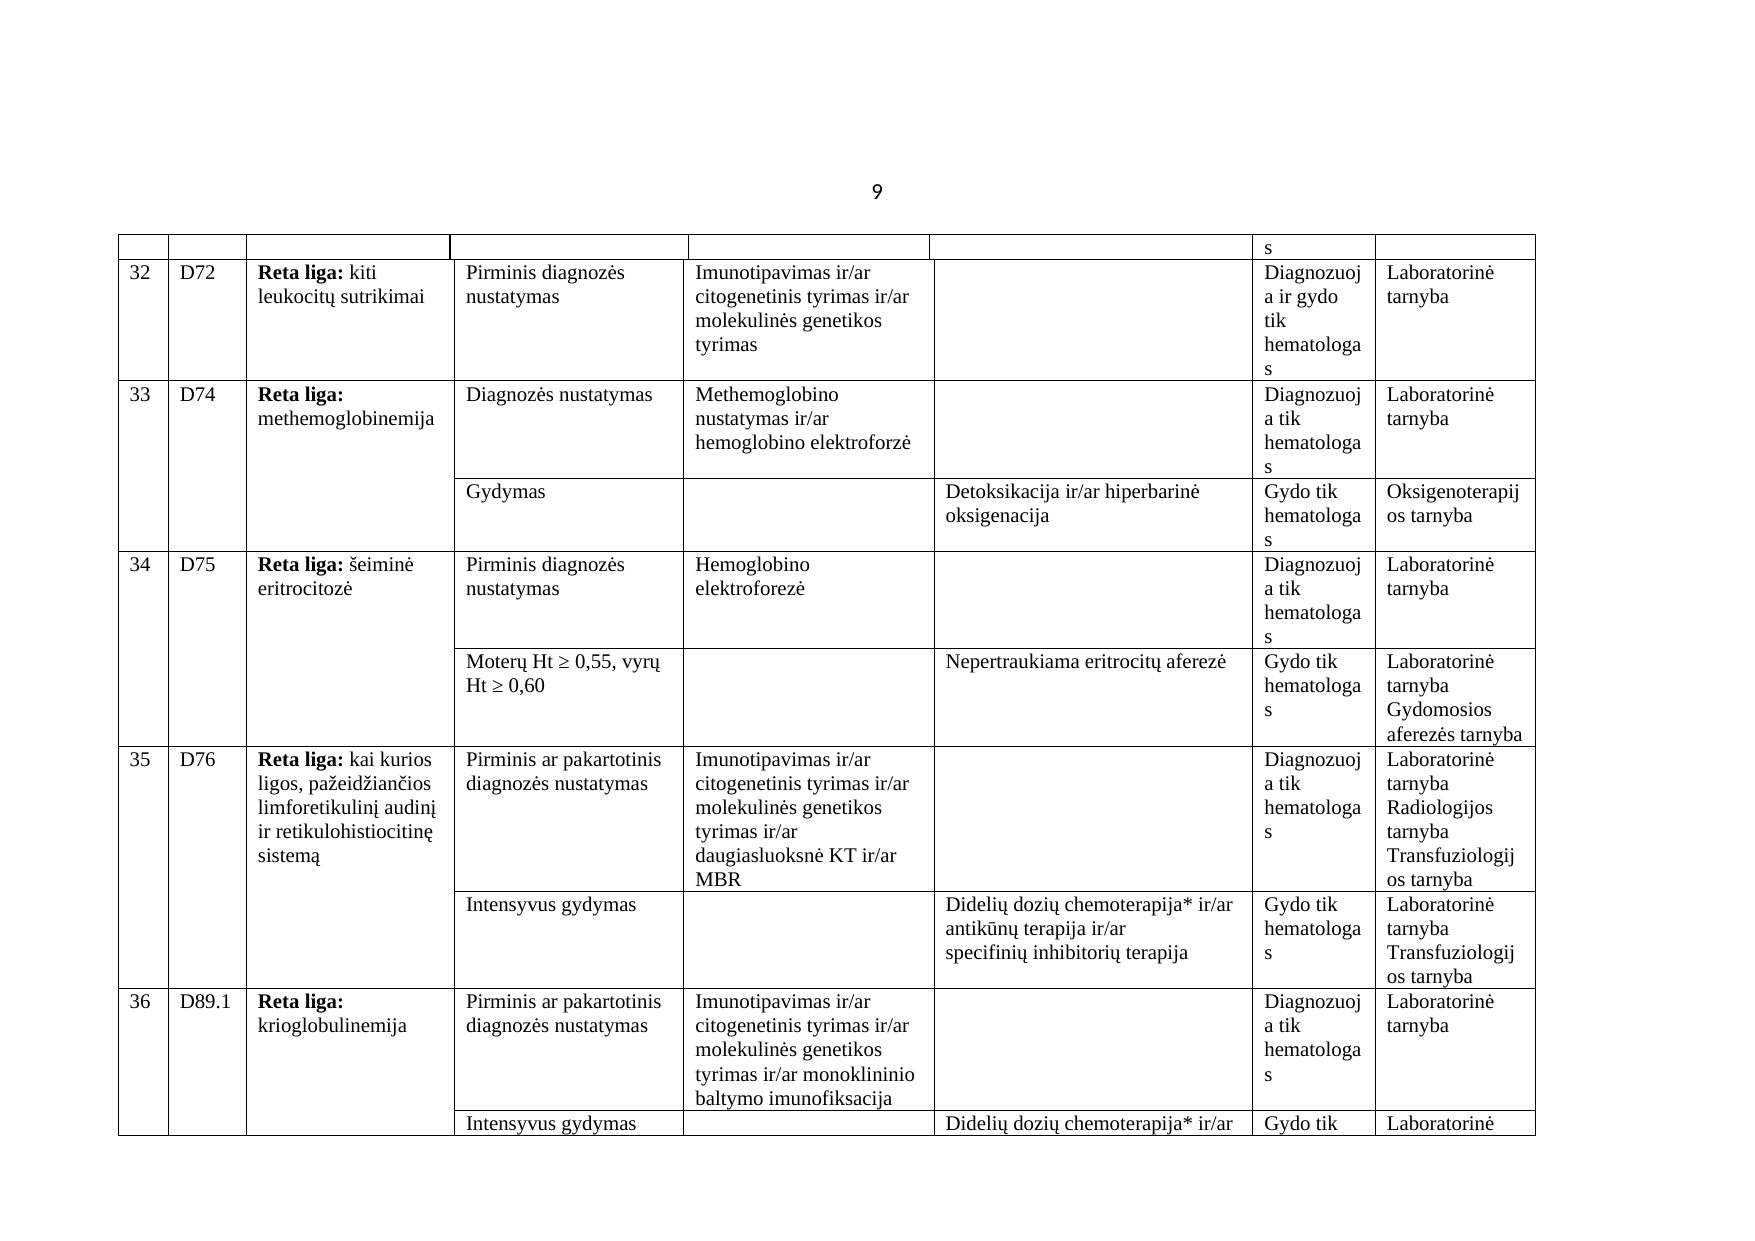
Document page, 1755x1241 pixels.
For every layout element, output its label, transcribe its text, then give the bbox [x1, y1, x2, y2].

table_cell Reta liga: šeiminė eritrocitozė [247, 552, 454, 746]
table_cell Gydo tik hematologas [1253, 892, 1375, 988]
table_cell Diagnozės nustatymas [455, 381, 683, 478]
table_cell Laboratorinė tarnyba [1376, 381, 1535, 478]
table_cell Detoksikacija ir/ar hiperbarinė oksigenacija [935, 479, 1252, 551]
table_cell Laboratorinė tarnyba Radiologijos tarnyba Transfuziologijos tarnyba [1376, 747, 1535, 891]
table_cell [684, 892, 934, 988]
table_cell Gydo tik hematologas [1253, 479, 1375, 551]
table_cell [684, 1111, 934, 1135]
table_cell Pirminis ar pakartotinis diagnozės nustatymas [455, 989, 683, 1109]
table_cell 32 [119, 260, 168, 380]
table_cell Reta liga: kiti leukocitų sutrikimai [247, 260, 454, 380]
table_cell Diagnozuoja tik hematologas [1253, 747, 1375, 891]
table_cell Laboratorinė [1376, 1111, 1535, 1135]
table_cell [684, 479, 934, 551]
table_cell D75 [169, 552, 246, 746]
table_cell [935, 989, 1252, 1109]
table_cell [935, 747, 1252, 891]
table_cell Pirminis diagnozės nustatymas [455, 260, 683, 380]
table_cell Pirminis diagnozės nustatymas [455, 552, 683, 648]
table_cell s [1253, 235, 1375, 259]
table_cell Imunotipavimas ir/ar citogenetinis tyrimas ir/ar molekulinės genetikos tyrimas ir/ar daugiasluoksnė KT ir/ar MBR [684, 747, 934, 891]
table_cell [169, 235, 246, 259]
table_cell Diagnozuoja tik hematologas [1253, 552, 1375, 648]
table_cell 34 [119, 552, 168, 746]
table_cell Diagnozuoja tik hematologas [1253, 381, 1375, 478]
table_cell D76 [169, 747, 246, 988]
table_cell Intensyvus gydymas [455, 1111, 683, 1135]
table_cell Reta liga: kai kurios ligos, pažeidžiančios limforetikulinį audinį ir retikulohistiocitinę sistemą [247, 747, 454, 988]
table_cell Diagnozuoja ir gydo tik hematologas [1253, 260, 1375, 380]
table_cell 33 [119, 381, 168, 551]
table_cell Methemoglobino nustatymas ir/ar hemoglobino elektroforzė [684, 381, 934, 478]
table_cell D74 [169, 381, 246, 551]
table_cell [119, 235, 168, 259]
table_cell Laboratorinė tarnyba [1376, 260, 1535, 380]
table_cell Reta liga: krioglobulinemija [247, 989, 454, 1135]
table_cell Imunotipavimas ir/ar citogenetinis tyrimas ir/ar molekulinės genetikos tyrimas [684, 260, 934, 380]
table_cell 35 [119, 747, 168, 988]
table_cell [930, 235, 1252, 259]
table_cell Nepertraukiama eritrocitų aferezė [935, 649, 1252, 746]
table_cell Diagnozuoja tik hematologas [1253, 989, 1375, 1109]
table_cell [935, 381, 1252, 478]
table_cell Moterų Ht ≥ 0,55, vyrų Ht ≥ 0,60 [455, 649, 683, 746]
table_cell Reta liga: methemoglobinemija [247, 381, 454, 551]
table_cell Hemoglobino elektroforezė [684, 552, 934, 648]
table_cell D72 [169, 260, 246, 380]
table_cell Didelių dozių chemoterapija* ir/ar antikūnų terapija ir/ar specifinių inhibitorių terapija [935, 892, 1252, 988]
table_cell [247, 235, 449, 259]
table_cell Laboratorinė tarnyba Transfuziologijos tarnyba [1376, 892, 1535, 988]
table_cell D89.1 [169, 989, 246, 1135]
table_cell Pirminis ar pakartotinis diagnozės nustatymas [455, 747, 683, 891]
table_cell [935, 552, 1252, 648]
table_cell Gydymas [455, 479, 683, 551]
table_cell [1376, 235, 1535, 259]
table_cell [935, 260, 1252, 380]
table_cell [451, 235, 688, 259]
table_cell [684, 649, 934, 746]
table_cell 36 [119, 989, 168, 1135]
table_cell Gydo tik hematologas [1253, 649, 1375, 746]
table_cell Laboratorinė tarnyba Gydomosios aferezės tarnyba [1376, 649, 1535, 746]
table_cell [689, 235, 929, 259]
table_cell Oksigenoterapijos tarnyba [1376, 479, 1535, 551]
table_cell Imunotipavimas ir/ar citogenetinis tyrimas ir/ar molekulinės genetikos tyrimas ir/ar monoklininio baltymo imunofiksacija [684, 989, 934, 1109]
table_cell Gydo tik [1253, 1111, 1375, 1135]
table_cell Intensyvus gydymas [455, 892, 683, 988]
table_cell Laboratorinė tarnyba [1376, 989, 1535, 1109]
table_cell Laboratorinė tarnyba [1376, 552, 1535, 648]
table_cell Didelių dozių chemoterapija* ir/ar [935, 1111, 1252, 1135]
